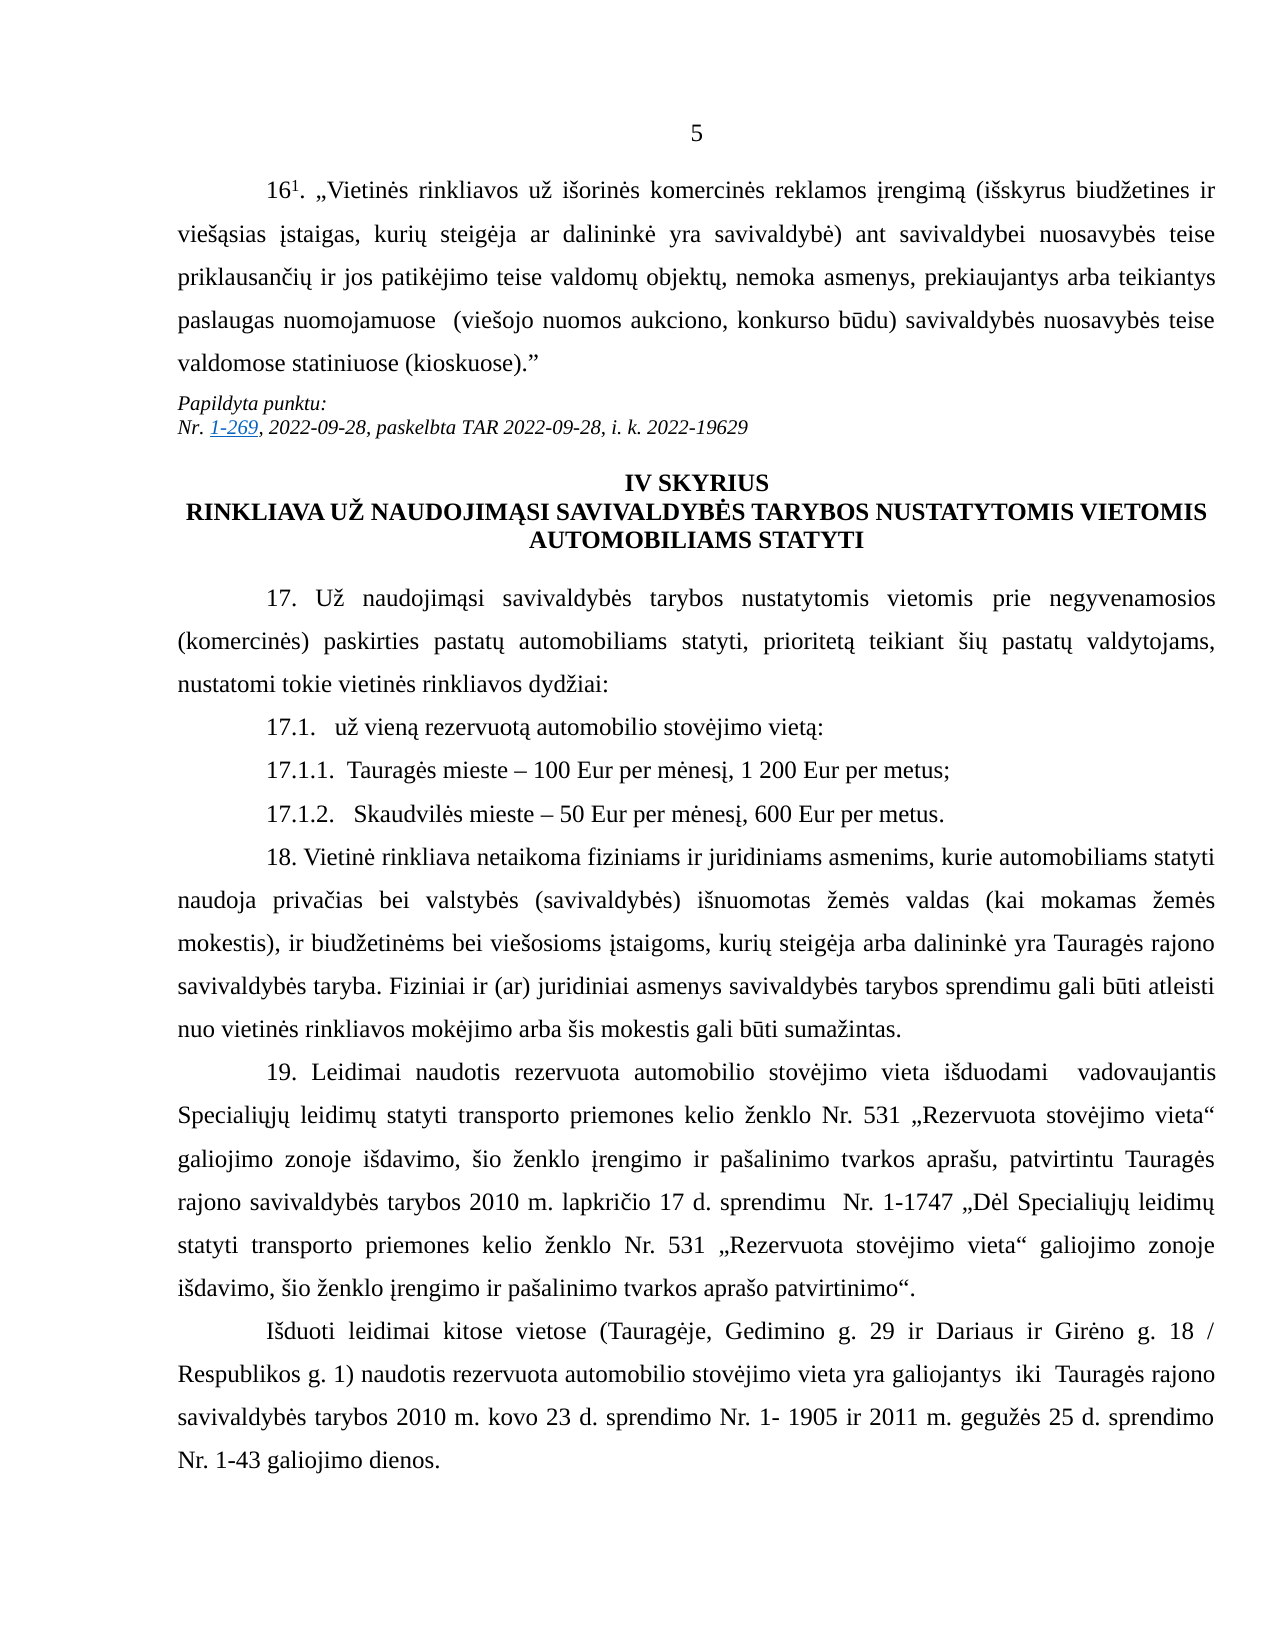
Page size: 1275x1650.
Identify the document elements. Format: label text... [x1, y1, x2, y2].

text Nr. 1-269, 2022-09-28, paskelbta TAR 2022-09-28, i. k. 2022-19629 [177, 415, 1216, 439]
text 161. „Vietinės rinkliavos už išorinės komercinės reklamos įrengimą (išskyrus biudžetines ir viešąsias įstaigas, kurių steigėja ar dalininkė yra savivaldybė) ant savivaldybei nuosavybės teise priklausančių ir jos patikėjimo teise valdomų objektų, nemoka asmenys, prekiaujantys arba teikiantys paslaugas nuomojamuose (viešojo nuomos aukciono, konkurso būdu) savivaldybės nuosavybės teise valdomose statiniuose (kioskuose).” [177, 176, 1216, 377]
text 17. Už naudojimąsi savivaldybės tarybos nustatytomis vietomis prie negyvenamosios (komercinės) paskirties pastatų automobiliams statyti, prioritetą teikiant šių pastatų valdytojams, nustatomi tokie vietinės rinkliavos dydžiai: [177, 583, 1216, 698]
text Papildyta punktu: [177, 391, 1216, 415]
text RINKLIAVA UŽ NAUDOJIMĄSI SAVIVALDYBĖS TARYBOS NUSTATYTOMIS VIETOMIS AUTOMOBILIAMS STATYTI [177, 497, 1216, 554]
text 19. Leidimai naudotis rezervuota automobilio stovėjimo vieta išduodami vadovaujantis Specialiųjų leidimų statyti transporto priemones kelio ženklo Nr. 531 „Rezervuota stovėjimo vieta“ galiojimo zonoje išdavimo, šio ženklo įrengimo ir pašalinimo tvarkos aprašu, patvirtintu Tauragės rajono savivaldybės tarybos 2010 m. lapkričio 17 d. sprendimu Nr. 1-1747 „Dėl Specialiųjų leidimų statyti transporto priemones kelio ženklo Nr. 531 „Rezervuota stovėjimo vieta“ galiojimo zonoje išdavimo, šio ženklo įrengimo ir pašalinimo tvarkos aprašo patvirtinimo“. [177, 1057, 1216, 1302]
text 17.1.1. Tauragės mieste – 100 Eur per mėnesį, 1 200 Eur per metus; [177, 756, 1216, 784]
text 17.1.2. Skaudvilės mieste – 50 Eur per mėnesį, 600 Eur per metus. [177, 799, 1216, 827]
text IV SKYRIUS [177, 468, 1216, 497]
text Išduoti leidimai kitose vietose (Tauragėje, Gedimino g. 29 ir Dariaus ir Girėno g. 18 / Respublikos g. 1) naudotis rezervuota automobilio stovėjimo vieta yra galiojantys iki Tauragės rajono savivaldybės tarybos 2010 m. kovo 23 d. sprendimo Nr. 1- 1905 ir 2011 m. gegužės 25 d. sprendimo Nr. 1-43 galiojimo dienos. [177, 1316, 1216, 1474]
text 18. Vietinė rinkliava netaikoma fiziniams ir juridiniams asmenims, kurie automobiliams statyti naudoja privačias bei valstybės (savivaldybės) išnuomotas žemės valdas (kai mokamas žemės mokestis), ir biudžetinėms bei viešosioms įstaigoms, kurių steigėja arba dalininkė yra Tauragės rajono savivaldybės taryba. Fiziniai ir (ar) juridiniai asmenys savivaldybės tarybos sprendimu gali būti atleisti nuo vietinės rinkliavos mokėjimo arba šis mokestis gali būti sumažintas. [177, 842, 1216, 1043]
text 17.1. už vieną rezervuotą automobilio stovėjimo vietą: [177, 712, 1216, 741]
